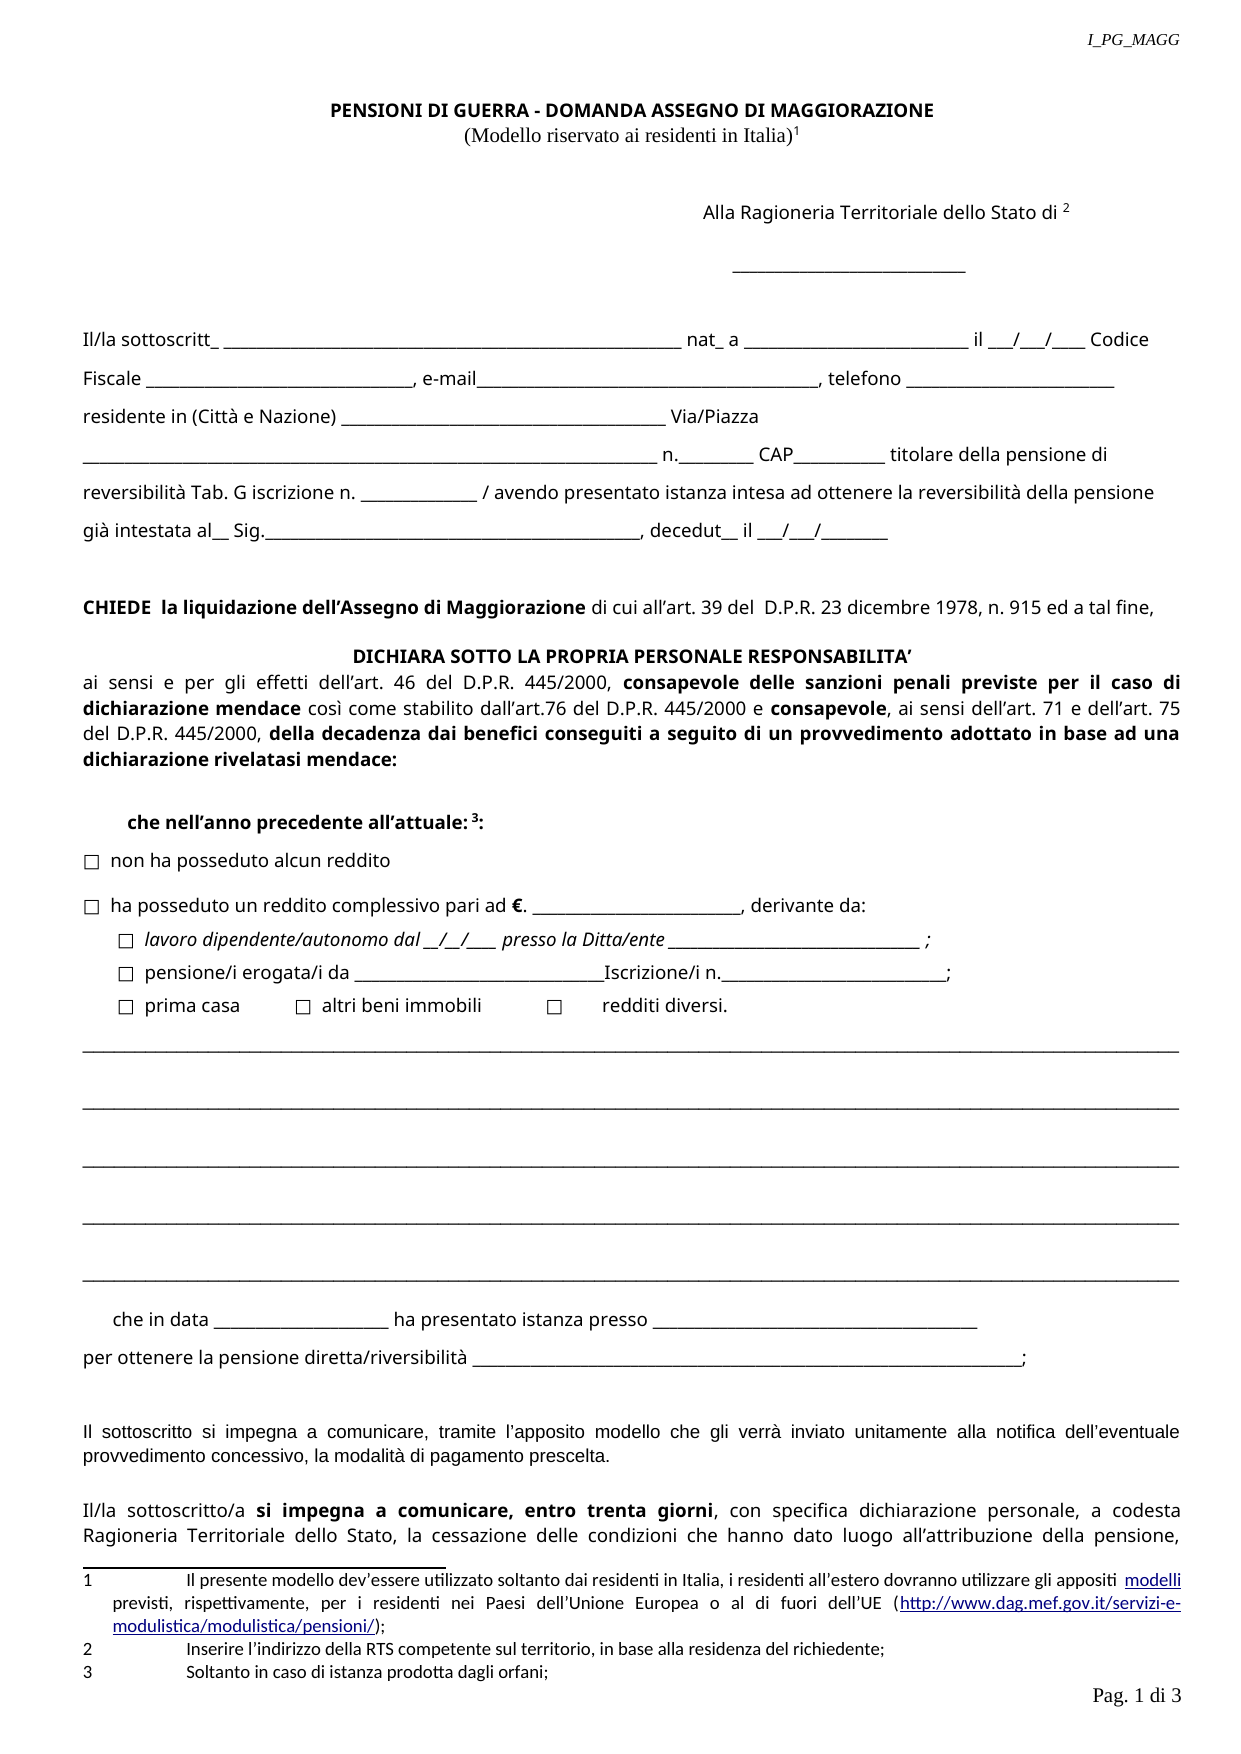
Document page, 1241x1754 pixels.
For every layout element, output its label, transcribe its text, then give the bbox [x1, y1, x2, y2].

text _________________________________________________________________________________________________________ [83, 1089, 1181, 1111]
text _________________________________________________________________________________________________________ [83, 1032, 1181, 1053]
text □ non ha posseduto alcun reddito [83, 848, 1181, 873]
text _________________________________________________________________________________________________________ [83, 1261, 1181, 1283]
text Il sottoscritto si impegna a comunicare, tramite l’apposito modello che gli verrà inviato unitamente alla notifica dell’eventuale provvedimento concessivo, la modalità di pagamento prescelta. [83, 1421, 1181, 1467]
text □ ha posseduto un reddito complessivo pari ad €. _________________________, derivante da: [83, 886, 1181, 919]
text ____________________________ [732, 250, 1181, 276]
text per ottenere la pensione diretta/riversibilità __________________________________________________________________; [83, 1344, 1181, 1369]
text PENSIONI DI GUERRA - DOMANDA ASSEGNO DI MAGGIORAZIONE [83, 97, 1181, 122]
text □ pensione/i erogata/i da ______________________________Iscrizione/i n.___________________________; [83, 953, 1181, 986]
text □ prima casa □ altri beni immobili □ redditi diversi. [83, 986, 1181, 1019]
text Alla Ragioneria Territoriale dello Stato di [703, 199, 1181, 224]
text Il/la sottoscritt_ _______________________________________________________ nat_ a ___________________________ il ___/___/____ Codice Fiscale ________________________________, e-mail_________________________________________, telefono _________________________ residente in (Città e Nazione) _______________________________________ Via/Piazza _____________________________________________________________________ n._________ CAP___________ titolare della pensione di reversibilità Tab. G iscrizione n. ______________ / avendo presentato istanza intesa ad ottenere la reversibilità della pensione già intestata al__ Sig._____________________________________________, decedut__ il ___/___/________ [83, 327, 1181, 543]
subtitle CHIEDE la liquidazione dell’Assegno di Maggiorazione di cui all’art. 39 del D.P.R. 23 dicembre 1978, n. 915 ed a tal fine, [83, 594, 1181, 620]
text che nell’anno precedente all’attuale: : [127, 809, 1181, 835]
text che in data _____________________ ha presentato istanza presso _______________________________________ [83, 1306, 1181, 1331]
text _________________________________________________________________________________________________________ [83, 1204, 1181, 1225]
text DICHIARA SOTTO LA PROPRIA PERSONALE RESPONSABILITA’ [83, 644, 1181, 669]
text _________________________________________________________________________________________________________ [83, 1146, 1181, 1168]
text Il presente modello dev’essere utilizzato soltanto dai residenti in Italia, i residenti all’estero dovranno utilizzare gli appositi modelli previsti, rispettivamente, per i residenti nei Paesi dell’Unione Europea o al di fuori dell’UE (http://www.dag.mef.gov.it/servizi-e-modulistica/modulistica/pensioni/); [83, 1568, 1181, 1637]
text ai sensi e per gli effetti dell’art. 46 del D.P.R. 445/2000, consapevole delle sanzioni penali previste per il caso di dichiarazione mendace così come stabilito dall’art.76 del D.P.R. 445/2000 e consapevole, ai sensi dell’art. 71 e dell’art. 75 del D.P.R. 445/2000, della decadenza dai benefici conseguiti a seguito di un provvedimento adottato in base ad una dichiarazione rivelatasi mendace: [83, 669, 1181, 771]
text Il/la sottoscritto/a si impegna a comunicare, entro trenta giorni, con specifica dichiarazione personale, a codesta Ragioneria Territoriale dello Stato, la cessazione delle condizioni che hanno dato luogo all’attribuzione della pensione, [83, 1497, 1181, 1548]
text □ lavoro dipendente/autonomo dal __/__/____ presso la Ditta/ente __________________________________ ; [83, 919, 1181, 953]
text Soltanto in caso di istanza prodotta dagli orfani; [83, 1660, 1181, 1683]
text Inserire l’indirizzo della RTS competente sul territorio, in base alla residenza del richiedente; [83, 1637, 1181, 1660]
text (Modello riservato ai residenti in Italia) [83, 122, 1181, 148]
